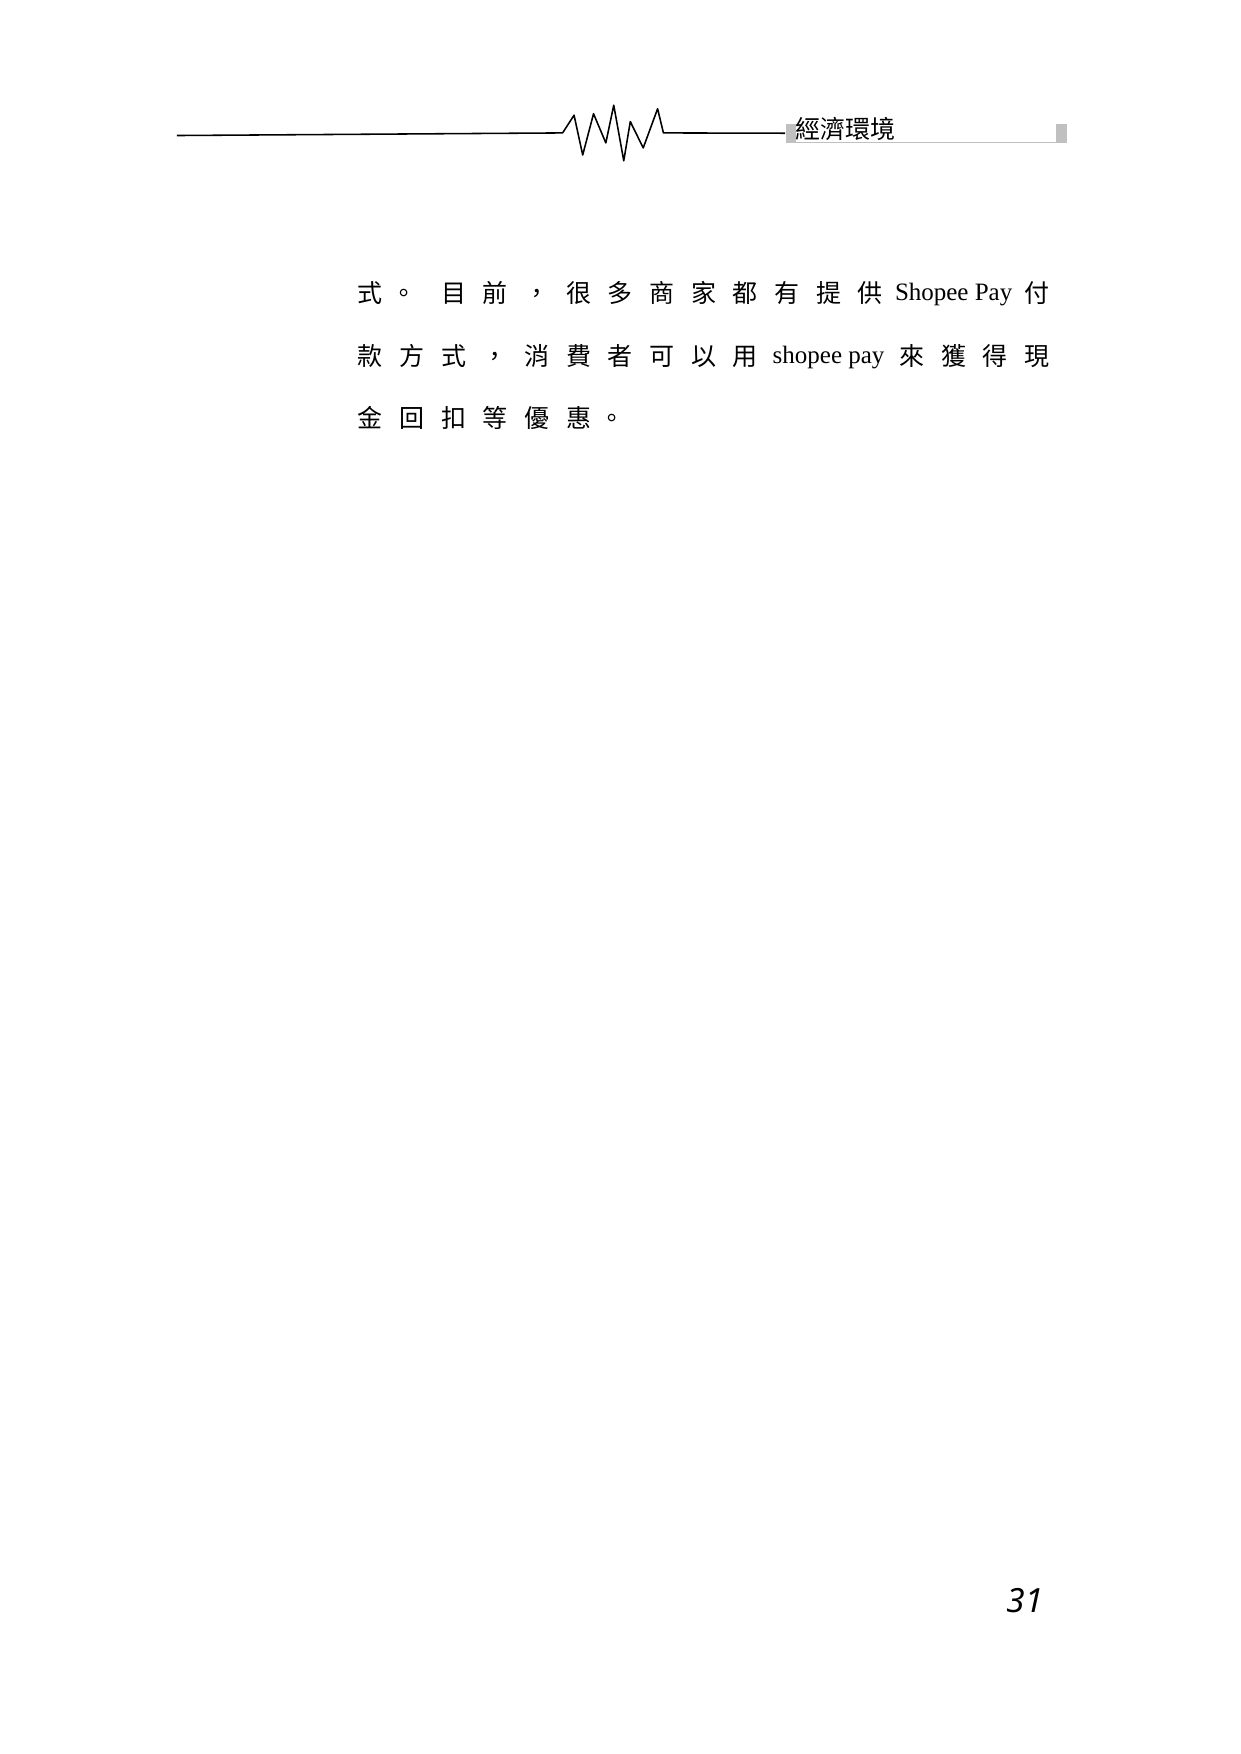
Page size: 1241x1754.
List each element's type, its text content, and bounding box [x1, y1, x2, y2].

text 式。目前，很多商家都有提供Shopee Pay付款方式，消費者可以用shopee pay來獲得現金回扣等優惠。 [330, 250, 1058, 438]
